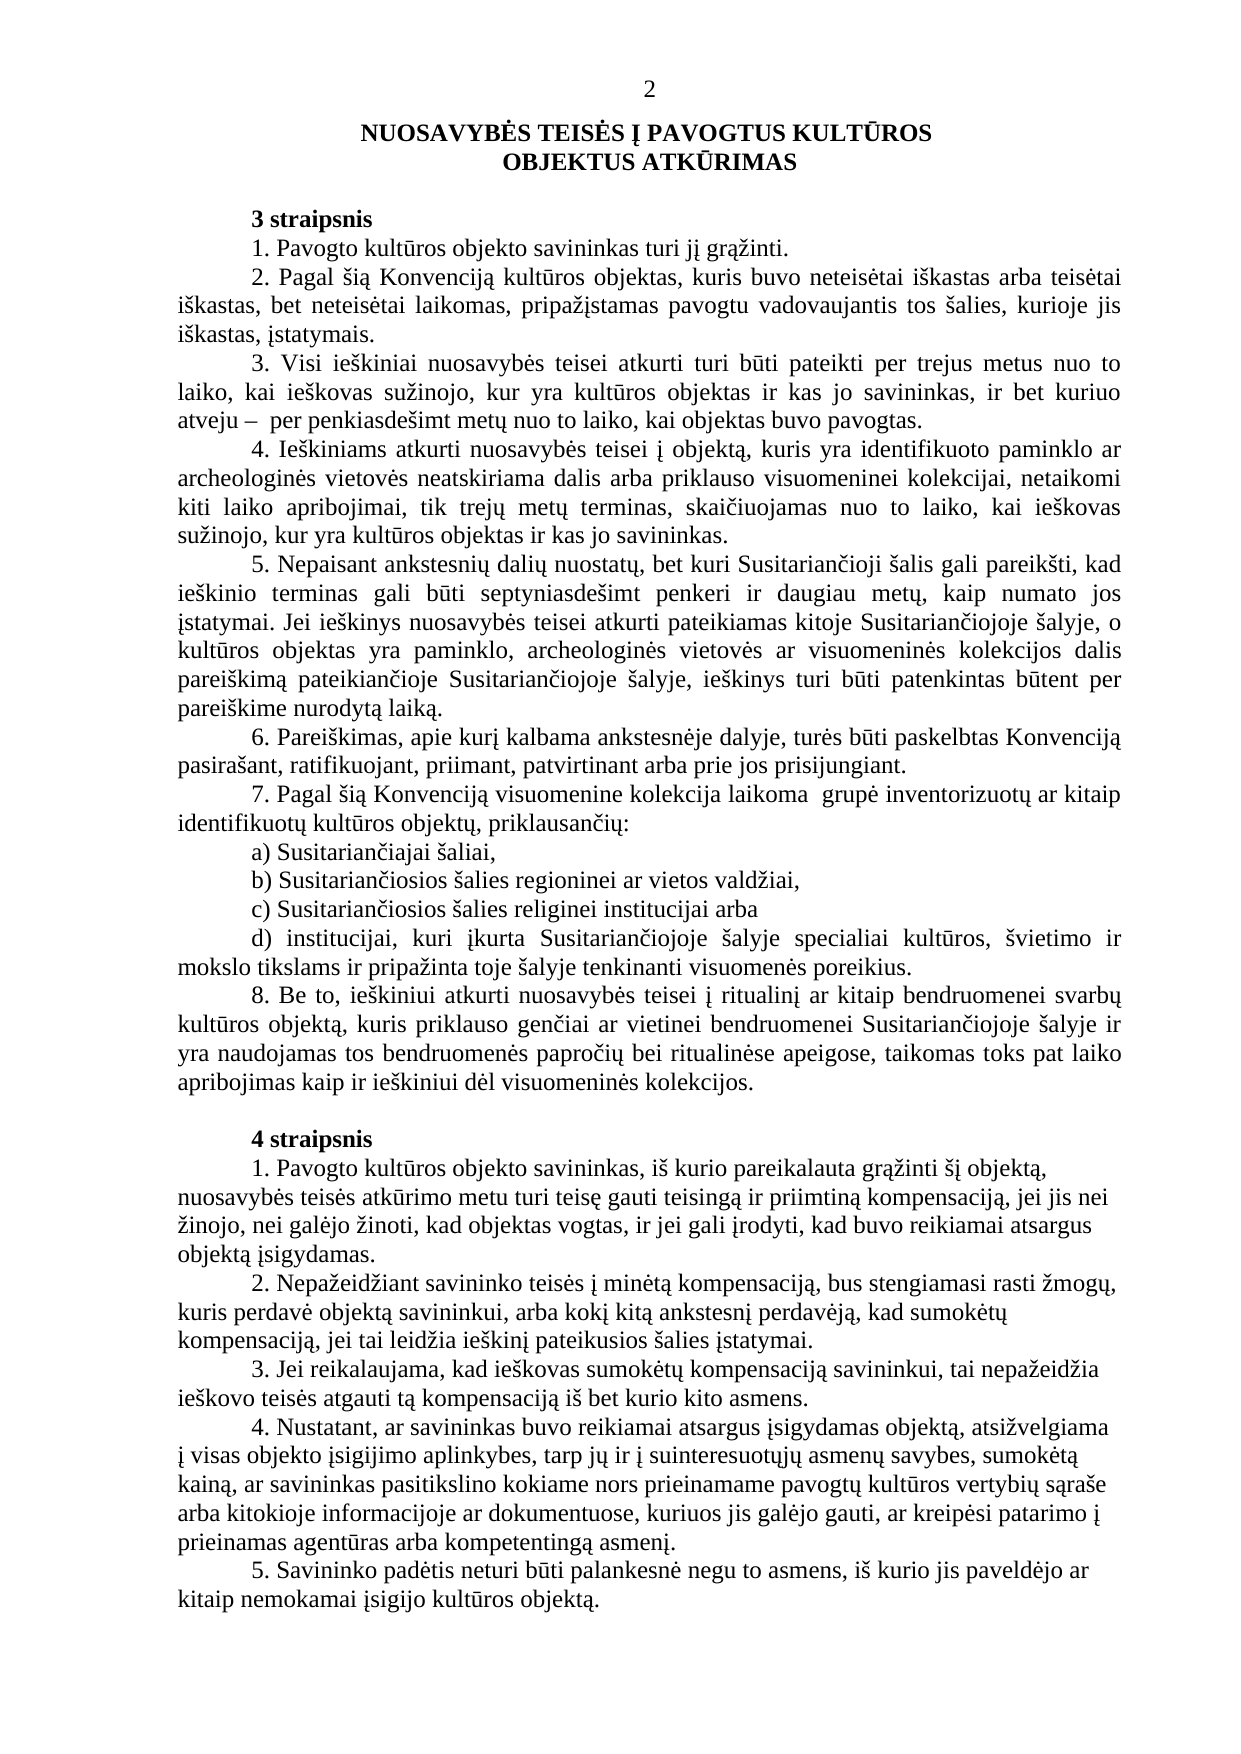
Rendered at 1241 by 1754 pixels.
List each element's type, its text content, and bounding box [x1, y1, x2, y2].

text 7. Pagal šią Konvenciją visuomenine kolekcija laikoma grupė inventorizuotų ar kitaip identifikuotų kultūros objektų, priklausančių: [177, 779, 1122, 837]
text 2. Pagal šią Konvenciją kultūros objektas, kuris buvo neteisėtai iškastas arba teisėtai iškastas, bet neteisėtai laikomas, pripažįstamas pavogtu vadovaujantis tos šalies, kurioje jis iškastas, įstatymais. [177, 262, 1122, 348]
text 3. Visi ieškiniai nuosavybės teisei atkurti turi būti pateikti per trejus metus nuo to laiko, kai ieškovas sužinojo, kur yra kultūros objektas ir kas jo savininkas, ir bet kuriuo atveju – per penkiasdešimt metų nuo to laiko, kai objektas buvo pavogtas. [177, 348, 1122, 434]
text b) Susitariančiosios šalies regioninei ar vietos valdžiai, [177, 866, 1122, 894]
text 1. Pavogto kultūros objekto savininkas turi jį grąžinti. [177, 233, 1122, 262]
text 5. Savininko padėtis neturi būti palankesnė negu to asmens, iš kurio jis paveldėjo ar kitaip nemokamai įsigijo kultūros objektą. [177, 1556, 1122, 1613]
text OBJEKTUS ATKŪRIMAS [177, 147, 1122, 176]
text 8. Be to, ieškiniui atkurti nuosavybės teisei į ritualinį ar kitaip bendruomenei svarbų kultūros objektą, kuris priklauso genčiai ar vietinei bendruomenei Susitariančiojoje šalyje ir yra naudojamas tos bendruomenės papročių bei ritualinėse apeigose, taikomas toks pat laiko apribojimas kaip ir ieškiniui dėl visuomeninės kolekcijos. [177, 981, 1122, 1096]
text 3 straipsnis [177, 204, 1122, 233]
text a) Susitariančiajai šaliai, [177, 837, 1122, 866]
text 1. Pavogto kultūros objekto savininkas, iš kurio pareikalauta grąžinti šį objektą, nuosavybės teisės atkūrimo metu turi teisę gauti teisingą ir priimtiną kompensaciją, jei jis nei žinojo, nei galėjo žinoti, kad objektas vogtas, ir jei gali įrodyti, kad buvo reikiamai atsargus objektą įsigydamas. [177, 1153, 1122, 1268]
text 3. Jei reikalaujama, kad ieškovas sumokėtų kompensaciją savininkui, tai nepažeidžia ieškovo teisės atgauti tą kompensaciją iš bet kurio kito asmens. [177, 1354, 1122, 1412]
text d) institucijai, kuri įkurta Susitariančiojoje šalyje specialiai kultūros, švietimo ir mokslo tikslams ir pripažinta toje šalyje tenkinanti visuomenės poreikius. [177, 923, 1122, 981]
text 6. Pareiškimas, apie kurį kalbama ankstesnėje dalyje, turės būti paskelbtas Konvenciją pasirašant, ratifikuojant, priimant, patvirtinant arba prie jos prisijungiant. [177, 722, 1122, 779]
text 4. Nustatant, ar savininkas buvo reikiamai atsargus įsigydamas objektą, atsižvelgiama į visas objekto įsigijimo aplinkybes, tarp jų ir į suinteresuotųjų asmenų savybes, sumokėtą kainą, ar savininkas pasitikslino kokiame nors prieinamame pavogtų kultūros vertybių sąraše arba kitokioje informacijoje ar dokumentuose, kuriuos jis galėjo gauti, ar kreipėsi patarimo į prieinamas agentūras arba kompetentingą asmenį. [177, 1412, 1122, 1556]
text c) Susitariančiosios šalies religinei institucijai arba [177, 894, 1122, 923]
text 2. Nepažeidžiant savininko teisės į minėtą kompensaciją, bus stengiamasi rasti žmogų, kuris perdavė objektą savininkui, arba kokį kitą ankstesnį perdavėją, kad sumokėtų kompensaciją, jei tai leidžia ieškinį pateikusios šalies įstatymai. [177, 1268, 1122, 1354]
text 5. Nepaisant ankstesnių dalių nuostatų, bet kuri Susitariančioji šalis gali pareikšti, kad ieškinio terminas gali būti septyniasdešimt penkeri ir daugiau metų, kaip numato jos įstatymai. Jei ieškinys nuosavybės teisei atkurti pateikiamas kitoje Susitariančiojoje šalyje, o kultūros objektas yra paminklo, archeologinės vietovės ar visuomeninės kolekcijos dalis pareiškimą pateikiančioje Susitariančiojoje šalyje, ieškinys turi būti patenkintas būtent per pareiškime nurodytą laiką. [177, 549, 1122, 722]
text 4 straipsnis [177, 1124, 1122, 1153]
text NUOSAVYBĖS TEISĖS Į PAVOGTUS KULTŪROS [177, 118, 1122, 147]
text 4. Ieškiniams atkurti nuosavybės teisei į objektą, kuris yra identifikuoto paminklo ar archeologinės vietovės neatskiriama dalis arba priklauso visuomeninei kolekcijai, netaikomi kiti laiko apribojimai, tik trejų metų terminas, skaičiuojamas nuo to laiko, kai ieškovas sužinojo, kur yra kultūros objektas ir kas jo savininkas. [177, 434, 1122, 549]
